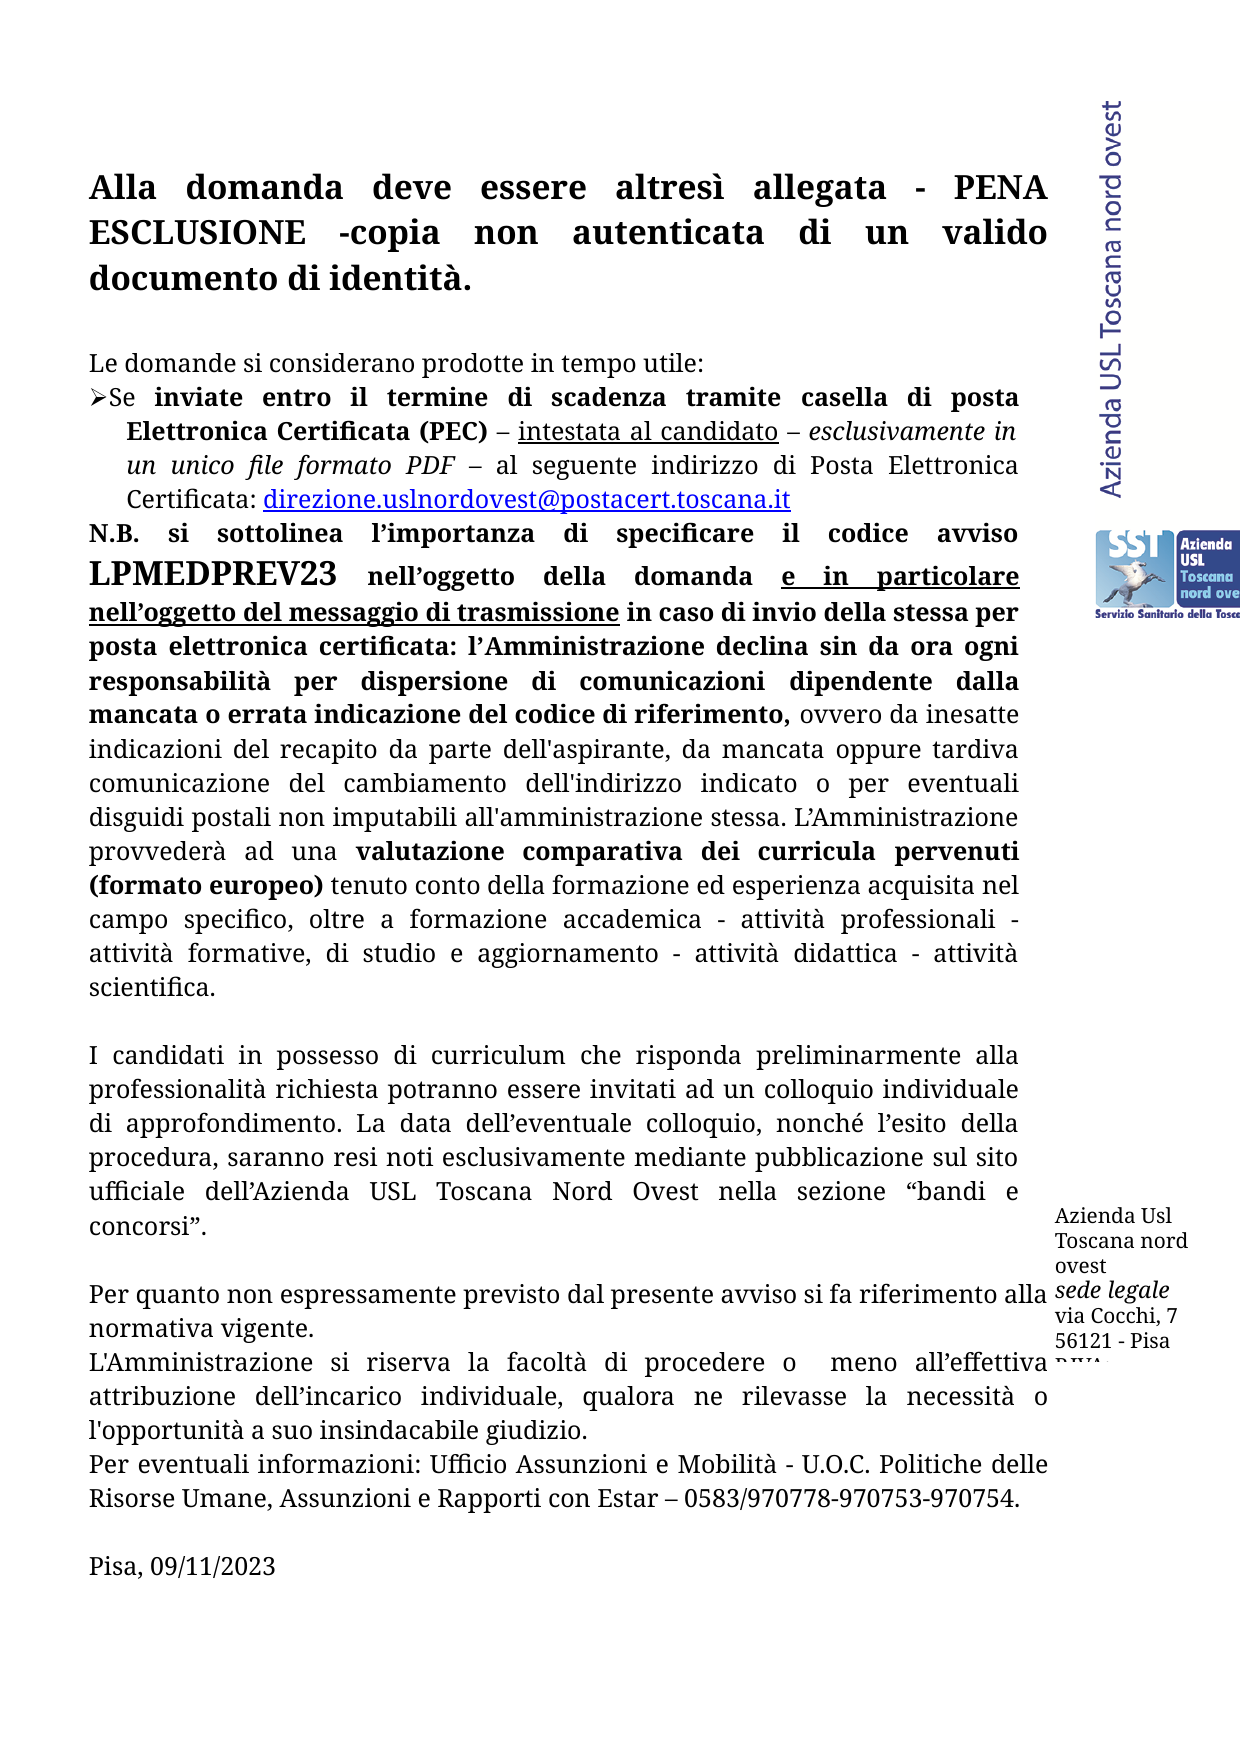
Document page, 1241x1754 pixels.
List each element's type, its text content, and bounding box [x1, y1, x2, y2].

list Se inviate entro il termine di scadenza tramite casella di posta Elettronica Certificata (PEC) – intestata al candidato – esclusivamente in un unico file formato PDF – al seguente indirizzo di Posta Elettronica Certificata: direzione.uslnordovest@postacert.toscana.it [89, 379, 1019, 516]
text Pisa, 09/11/2023 [89, 1549, 1049, 1583]
text N.B. si sottolinea l’importanza di specificare il codice avviso LPMEDPREV23 nell’oggetto della domanda e in particolare nell’oggetto del messaggio di trasmissione in caso di invio della stessa per posta elettronica certificata: l’Amministrazione declina sin da ora ogni responsabilità per dispersione di comunicazioni dipendente dalla mancata o errata indicazione del codice di riferimento, ovvero da inesatte indicazioni del recapito da parte dell'aspirante, da mancata oppure tardiva comunicazione del cambiamento dell'indirizzo indicato o per eventuali disguidi postali non imputabili all'amministrazione stessa. L’Amministrazione provvederà ad una valutazione comparativa dei curricula pervenuti (formato europeo) tenuto conto della formazione ed esperienza acquisita nel campo specifico, oltre a formazione accademica - attività professionali - attività formative, di studio e aggiornamento - attività didattica - attività scientifica. [89, 516, 1019, 1004]
text L'Amministrazione si riserva la facoltà di procedere o meno all’effettiva attribuzione dell’incarico individuale, qualora ne rilevasse la necessità o l'opportunità a suo insindacabile giudizio. [89, 1344, 1049, 1447]
text Per eventuali informazioni: Ufficio Assunzioni e Mobilità - U.O.C. Politiche delle Risorse Umane, Assunzioni e Rapporti con Estar – 0583/970778-970753-970754. [89, 1447, 1049, 1515]
text Le domande si considerano prodotte in tempo utile: [89, 345, 1049, 379]
text Alla domanda deve essere altresì allegata - PENA ESCLUSIONE -copia non autenticata di un valido documento di identità. [89, 163, 1049, 300]
text I candidati in possesso di curriculum che risponda preliminarmente alla professionalità richiesta potranno essere invitati ad un colloquio individuale di approfondimento. La data dell’eventuale colloquio, nonché l’esito della procedura, saranno resi noti esclusivamente mediante pubblicazione sul sito ufficiale dell’Azienda USL Toscana Nord Ovest nella sezione “bandi e concorsi”. [89, 1038, 1019, 1242]
text Per quanto non espressamente previsto dal presente avviso si fa riferimento alla normativa vigente. [89, 1276, 1040, 1344]
picture [1095, 101, 1240, 618]
